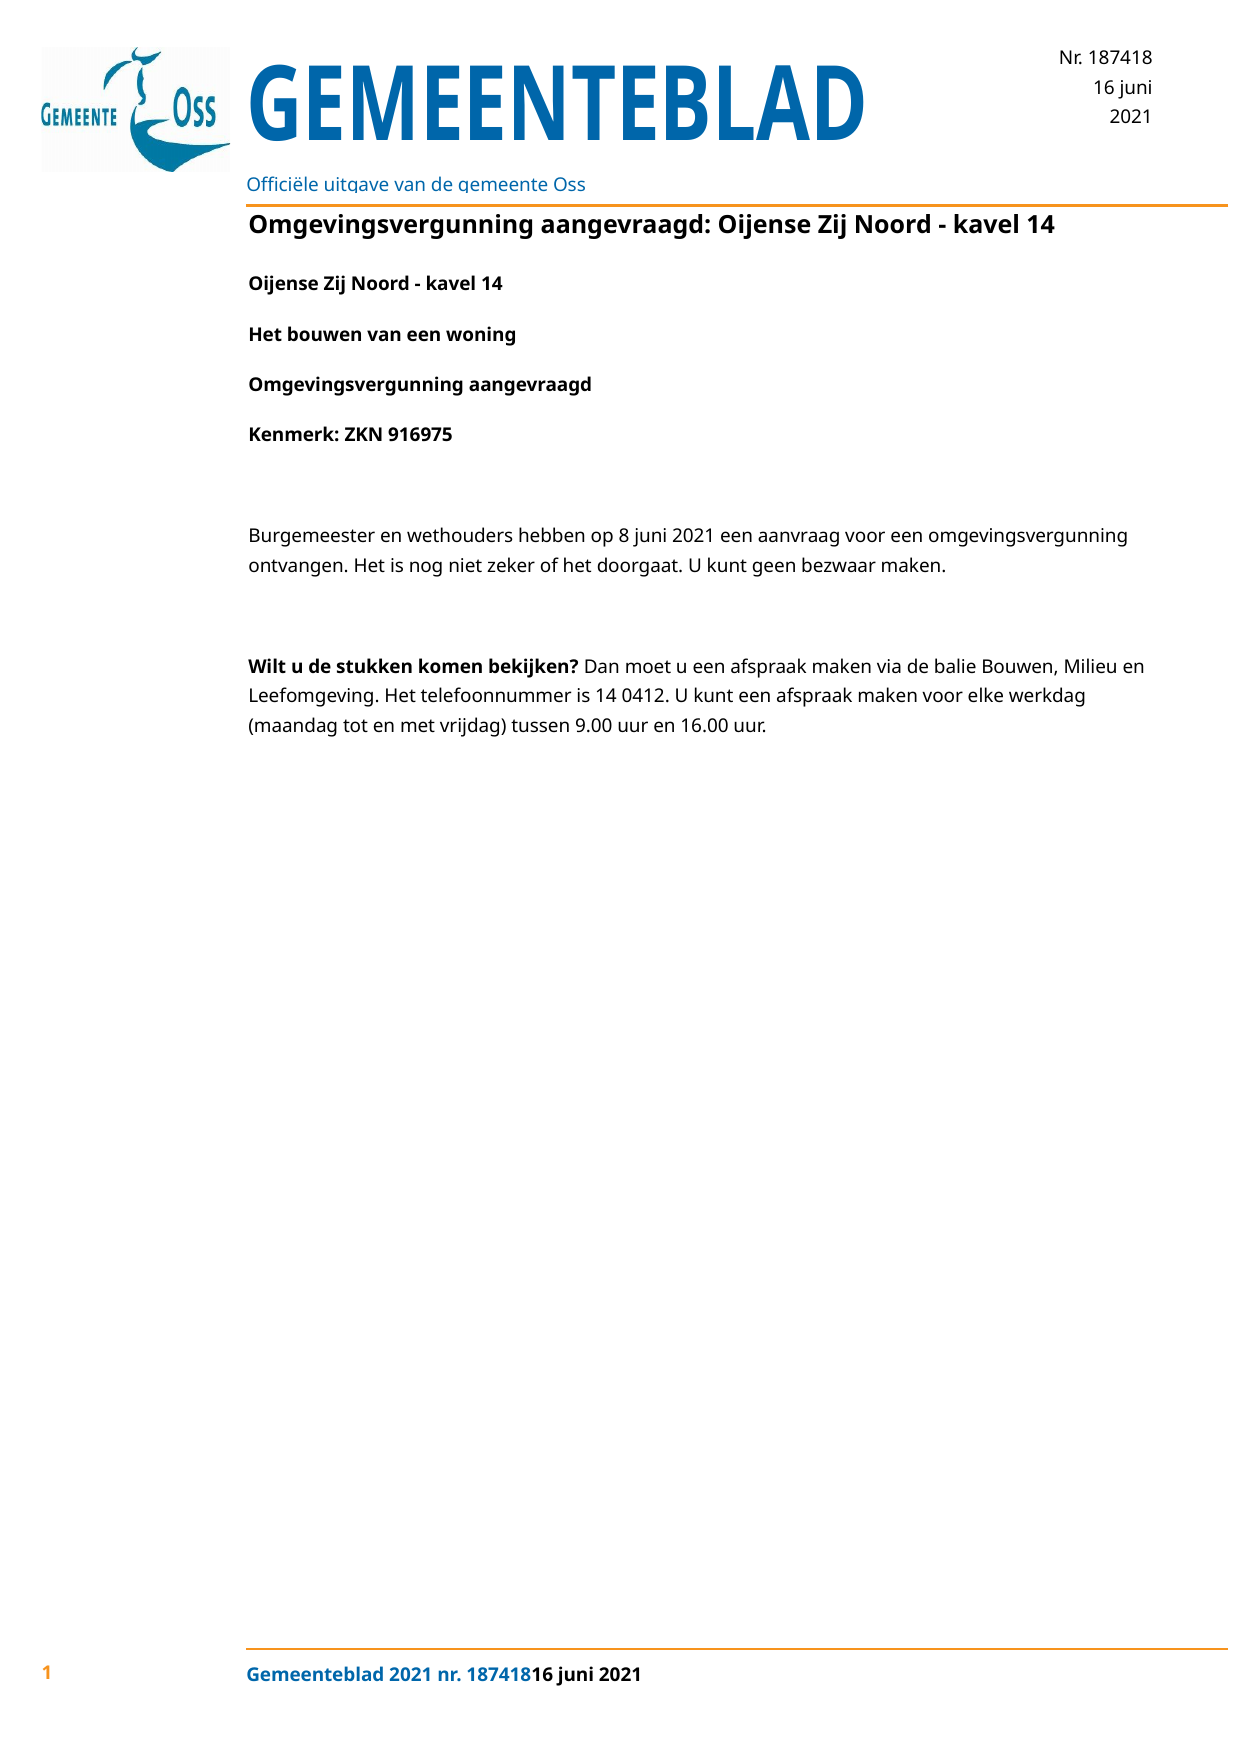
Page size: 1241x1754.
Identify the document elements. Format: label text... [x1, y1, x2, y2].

text Omgevingsvergunning aangevraagd: Oijense Zij Noord - kavel 14 [248, 207, 1152, 241]
text Wilt u de stukken komen bekijken? Dan moet u een afspraak maken via de balie Bouwen, Milieu en Leefomgeving. Het telefoonnummer is 14 0412. U kunt een afspraak maken voor elke werkdag (maandag tot en met vrijdag) tussen 9.00 uur en 16.00 uur. [248, 653, 1152, 738]
text Oijense Zij Noord - kavel 14 [248, 270, 1152, 296]
picture [41, 47, 231, 172]
text Het bouwen van een woning [248, 321, 1152, 346]
text Omgevingsvergunning aangevraagd [248, 371, 1152, 397]
text Burgemeester en wethouders hebben op 8 juni 2021 een aanvraag voor een omgevingsvergunning ontvangen. Het is nog niet zeker of het doorgaat. U kunt geen bezwaar maken. [248, 522, 1152, 578]
text Kenmerk: ZKN 916975 [248, 422, 1152, 447]
